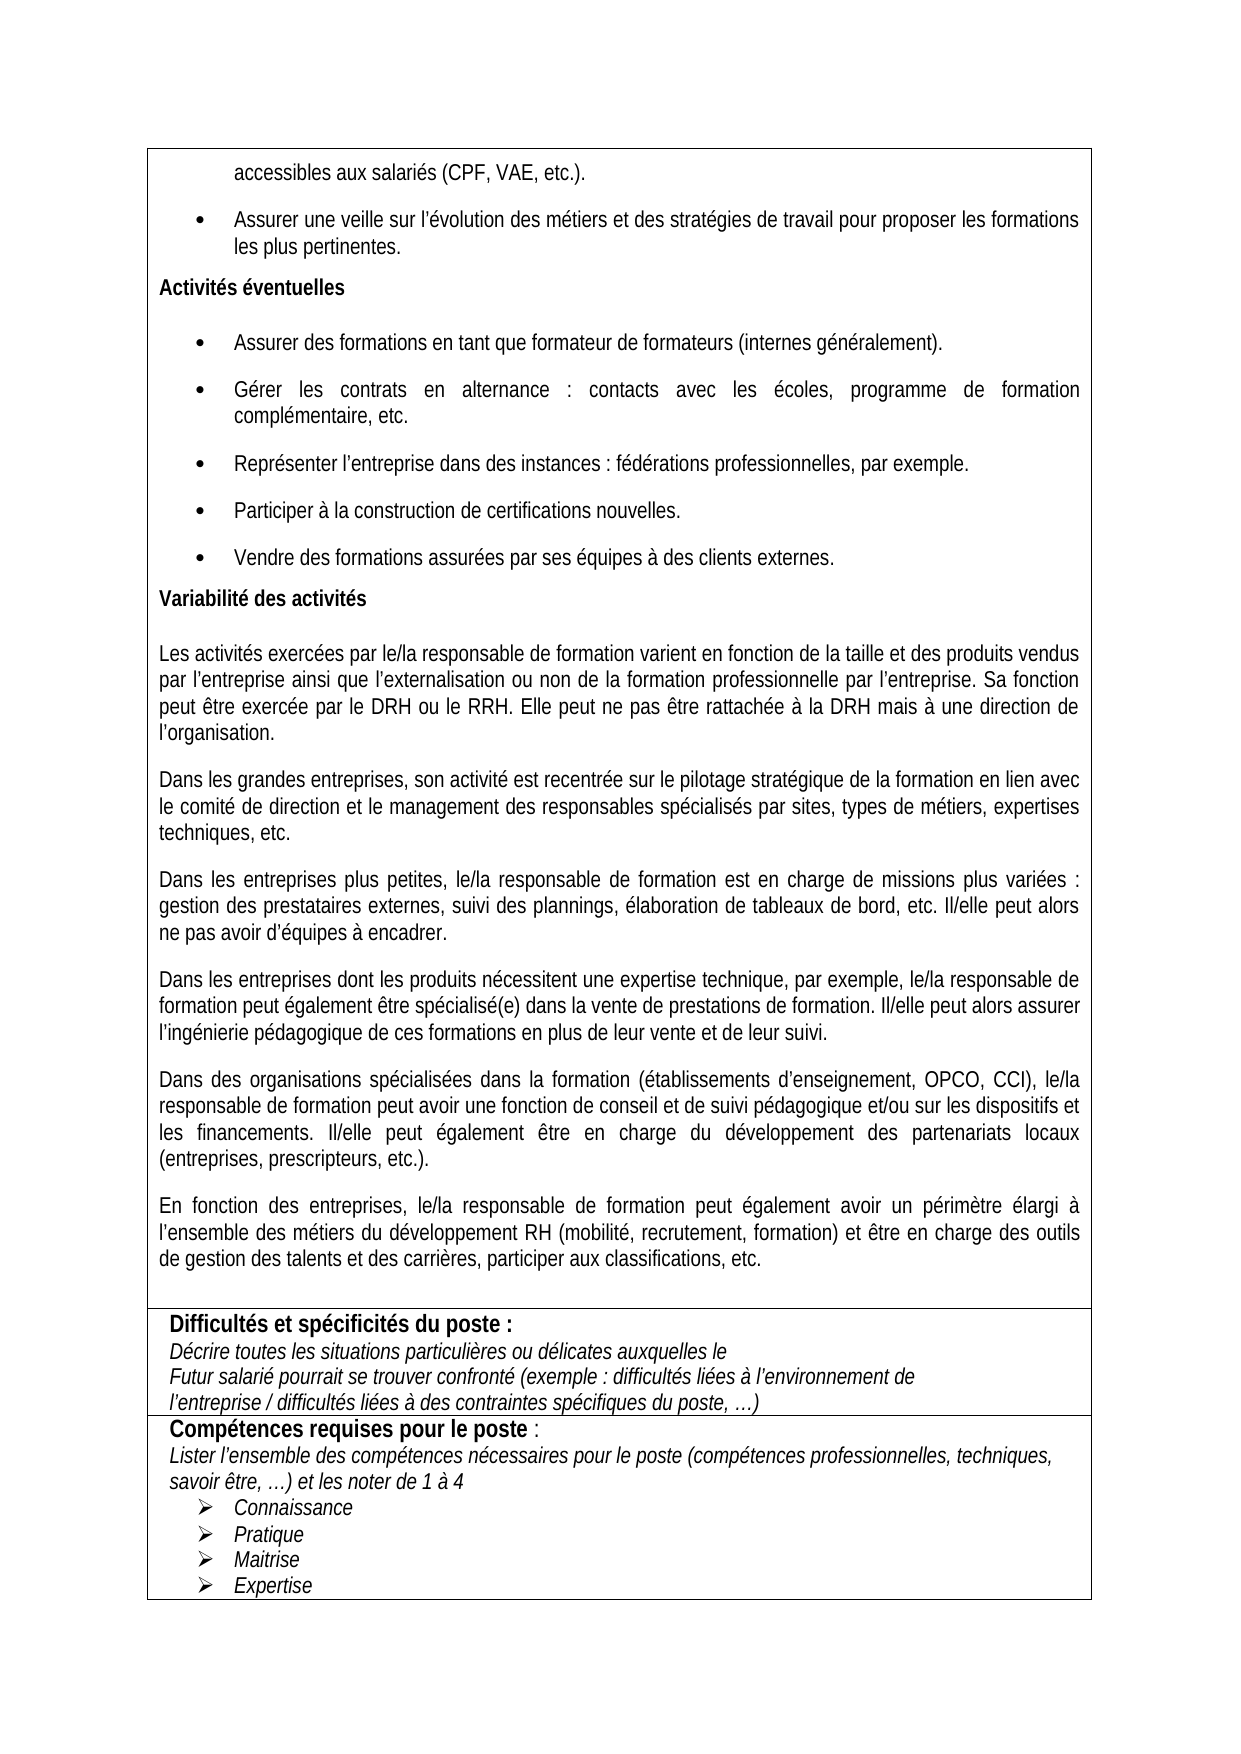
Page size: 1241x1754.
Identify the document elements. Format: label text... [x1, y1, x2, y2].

table_cell Difficultés et spécificités du poste : Décrire toutes les situations particulières ou délicates auxquelles le Futur salarié pourrait se trouver confronté (exemple : difficultés liées à l’environnement de l’entreprise / difficultés liées à des contraintes spécifiques du poste, …) [148, 1309, 1091, 1415]
table_cell accessibles aux salariés (CPF, VAE, etc.). Assurer une veille sur l’évolution des métiers et des stratégies de travail pour proposer les formations les plus pertinentes. Activités éventuelles Assurer des formations en tant que formateur de formateurs (internes généralement). Gérer les contrats en alternance : contacts avec les écoles, programme de formation complémentaire, etc. Représenter l’entreprise dans des instances : fédérations professionnelles, par exemple. Participer à la construction de certifications nouvelles. Vendre des formations assurées par ses équipes à des clients externes. Variabilité des activités Les activités exercées par le/la responsable de formation varient en fonction de la taille et des produits vendus par l’entreprise ainsi que l’externalisation ou non de la formation professionnelle par l’entreprise. Sa fonction peut être exercée par le DRH ou le RRH. Elle peut ne pas être rattachée à la DRH mais à une direction de l’organisation. Dans les grandes entreprises, son activité est recentrée sur le pilotage stratégique de la formation en lien avec le comité de direction et le management des responsables spécialisés par sites, types de métiers, expertises techniques, etc. Dans les entreprises plus petites, le/la responsable de formation est en charge de missions plus variées : gestion des prestataires externes, suivi des plannings, élaboration de tableaux de bord, etc. Il/elle peut alors ne pas avoir d’équipes à encadrer. Dans les entreprises dont les produits nécessitent une expertise technique, par exemple, le/la responsable de formation peut également être spécialisé(e) dans la vente de prestations de formation. Il/elle peut alors assurer l’ingénierie pédagogique de ces formations en plus de leur vente et de leur suivi. Dans des organisations spécialisées dans la formation (établissements d’enseignement, OPCO, CCI), le/la responsable de formation peut avoir une fonction de conseil et de suivi pédagogique et/ou sur les dispositifs et les financements. Il/elle peut également être en charge du développement des partenariats locaux (entreprises, prescripteurs, etc.). En fonction des entreprises, le/la responsable de formation peut également avoir un périmètre élargi à l’ensemble des métiers du développement RH (mobilité, recrutement, formation) et être en charge des outils de gestion des talents et des carrières, participer aux classifications, etc. [148, 149, 1091, 1308]
table_cell Compétences requises pour le poste : Lister l’ensemble des compétences nécessaires pour le poste (compétences professionnelles, techniques, savoir être, …) et les noter de 1 à 4 Connaissance Pratique Maitrise Expertise Compétences Humaines Le sens de l’écoute Être force de proposition Être force de conviction Bonne communication orale et écrite Sens de la discrétion et de la confidentialité Notion de travail en équipe Polyvalence Compétences professionnelles Très bonnes connaissances du secteur d’activité et des métiers de l’entreprise pour détecter et mettre en place des actions de formation pertinentes Bonnes connaissances juridiques pour appréhender et suivre facilement le cadre légal qui entoure la formation professionnelle Maîtrise des logiciels RH et des outils de pédagogie Maîtrise de la gestion de projet et de la gestion financière Maîtrise de l’anglais pour travailler dans des entités multinationales [148, 1416, 1091, 1598]
